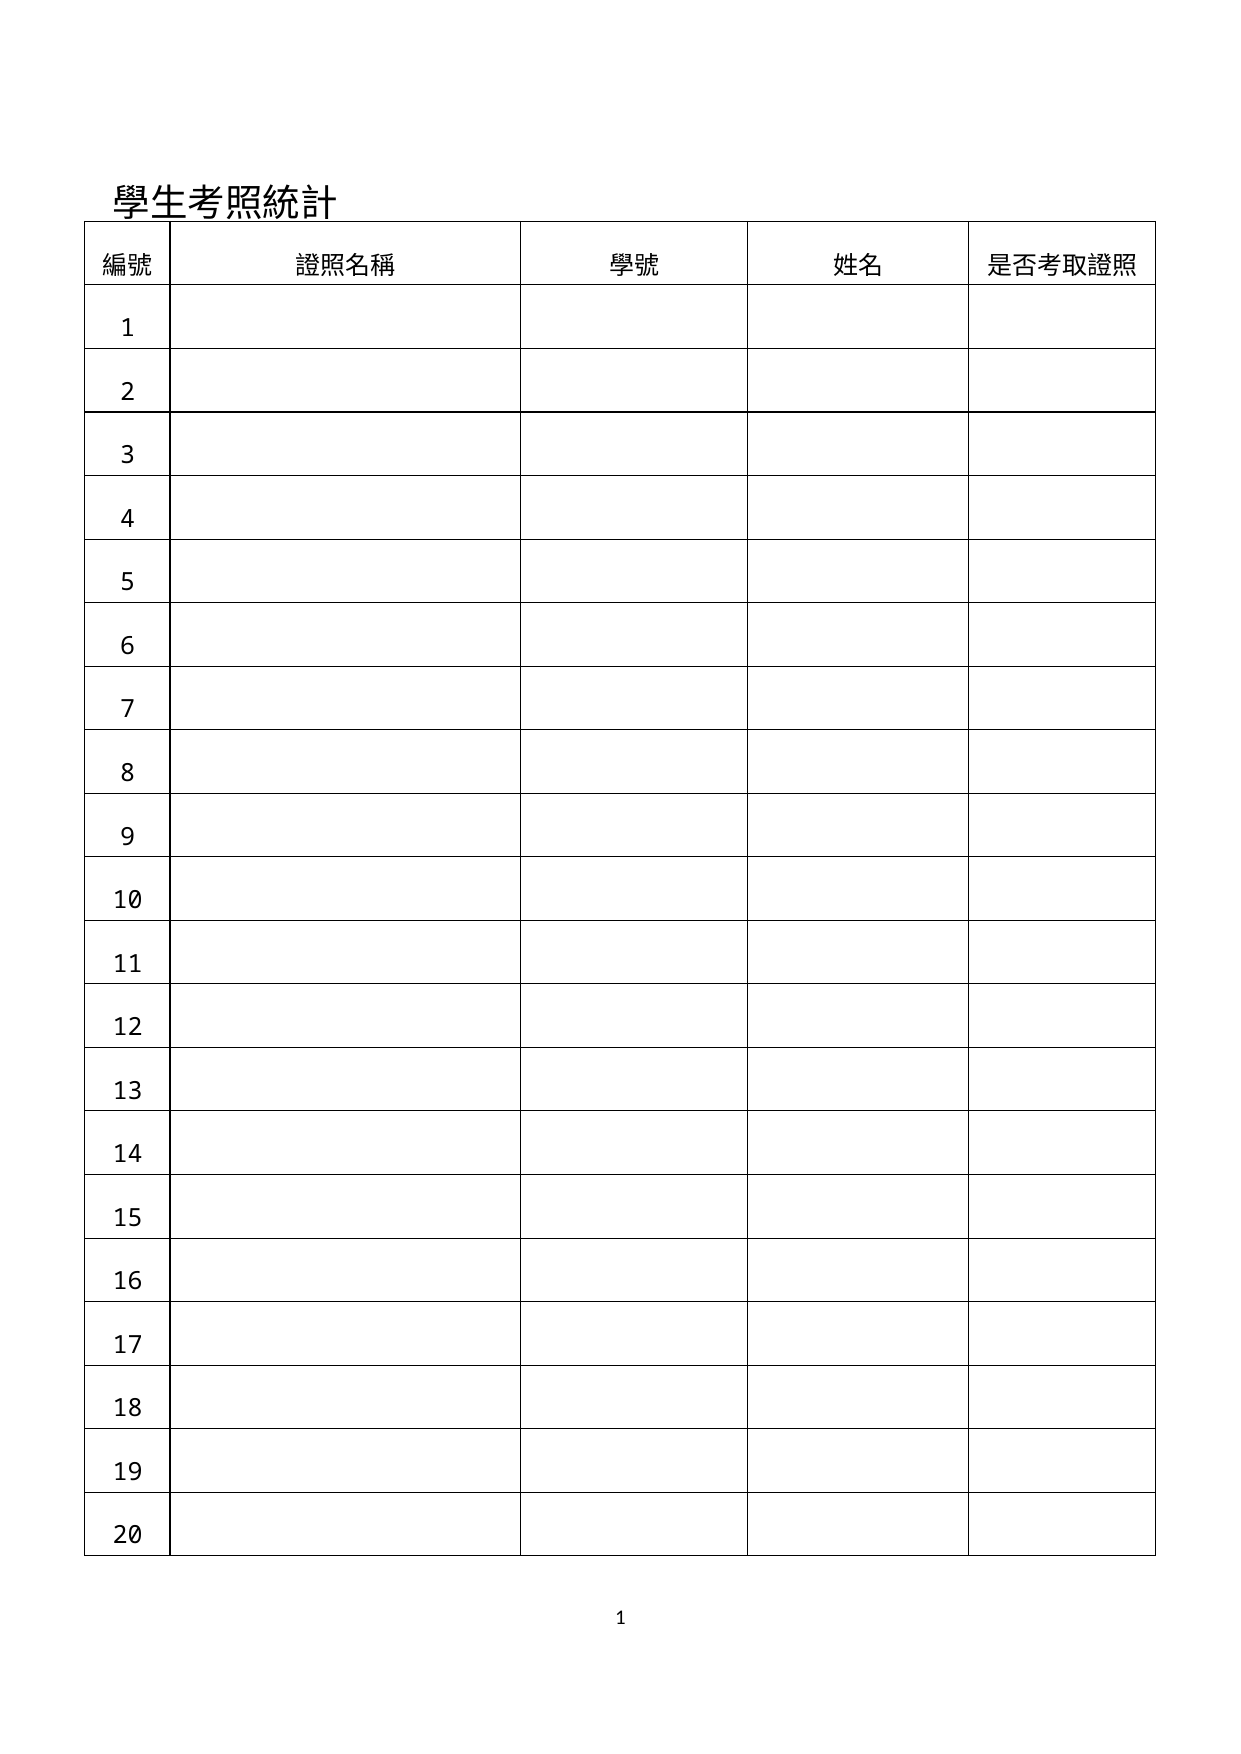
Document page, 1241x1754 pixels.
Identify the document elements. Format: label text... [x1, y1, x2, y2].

table_cell [748, 1493, 968, 1555]
table_cell 3 [85, 413, 169, 475]
table_cell [171, 1493, 520, 1555]
table_cell [521, 1429, 747, 1492]
table_cell [171, 1111, 520, 1174]
table_cell 6 [85, 603, 169, 666]
table_cell [969, 1048, 1155, 1110]
table_cell [521, 794, 747, 856]
table_cell [748, 1111, 968, 1174]
table_cell [171, 1366, 520, 1428]
table_cell [521, 603, 747, 666]
table_cell [969, 794, 1155, 856]
table_cell [521, 1366, 747, 1428]
table_cell [969, 667, 1155, 729]
table_cell [748, 603, 968, 666]
table_header 編號 [85, 222, 169, 284]
table_cell 12 [85, 984, 169, 1047]
table_cell 13 [85, 1048, 169, 1110]
table_cell [521, 1239, 747, 1301]
table_cell [171, 349, 520, 411]
table_cell [969, 1239, 1155, 1301]
table_cell [748, 794, 968, 856]
table_cell [748, 730, 968, 793]
table_cell [171, 1429, 520, 1492]
table_cell 15 [85, 1175, 169, 1237]
table_cell [969, 413, 1155, 475]
table_cell [521, 921, 747, 983]
table_cell [969, 349, 1155, 411]
table_cell [969, 1429, 1155, 1492]
table_cell [748, 1239, 968, 1301]
table_cell 7 [85, 667, 169, 729]
table_cell [171, 730, 520, 793]
table_cell [969, 1493, 1155, 1555]
table_cell [521, 667, 747, 729]
table_cell [171, 603, 520, 666]
table_cell [969, 857, 1155, 920]
table_cell [969, 1366, 1155, 1428]
table_cell [521, 730, 747, 793]
table_cell [969, 285, 1155, 348]
table_cell [748, 1429, 968, 1492]
table_cell [748, 349, 968, 411]
table_cell [748, 1048, 968, 1110]
table_cell [748, 667, 968, 729]
table_cell [748, 413, 968, 475]
table_cell [171, 1302, 520, 1364]
table_cell [748, 285, 968, 348]
table_cell [521, 285, 747, 348]
table_cell [521, 1302, 747, 1364]
table_cell [521, 1175, 747, 1237]
table_cell 9 [85, 794, 169, 856]
table_cell 16 [85, 1239, 169, 1301]
table_cell [521, 476, 747, 538]
table_cell 10 [85, 857, 169, 920]
text 學生考照統計 [112, 158, 1128, 221]
table_cell [171, 921, 520, 983]
table_cell [521, 984, 747, 1047]
table_cell [171, 1048, 520, 1110]
table_cell [521, 857, 747, 920]
table_cell [171, 540, 520, 602]
table_header 是否考取證照 [969, 222, 1155, 284]
table_header 姓名 [748, 222, 968, 284]
table_cell [171, 285, 520, 348]
table_cell [969, 603, 1155, 666]
table_cell 20 [85, 1493, 169, 1555]
table_cell [969, 730, 1155, 793]
table_header 證照名稱 [171, 222, 520, 284]
table_cell [171, 413, 520, 475]
table_cell [969, 1302, 1155, 1364]
table_cell [171, 1175, 520, 1237]
table_cell 8 [85, 730, 169, 793]
table_cell 1 [85, 285, 169, 348]
table_cell [521, 1111, 747, 1174]
table_header 學號 [521, 222, 747, 284]
table_cell [969, 1111, 1155, 1174]
table_cell [748, 1175, 968, 1237]
table_cell [969, 984, 1155, 1047]
table_cell [748, 857, 968, 920]
table_cell [171, 476, 520, 538]
table_cell [748, 540, 968, 602]
table_cell [748, 921, 968, 983]
table_cell [969, 540, 1155, 602]
table_cell [748, 1366, 968, 1428]
table_cell [748, 984, 968, 1047]
table_cell [521, 349, 747, 411]
table_cell 2 [85, 349, 169, 411]
table_cell [748, 1302, 968, 1364]
table_cell 19 [85, 1429, 169, 1492]
table_cell [748, 476, 968, 538]
table_cell [521, 1493, 747, 1555]
table_cell [171, 857, 520, 920]
table_cell 11 [85, 921, 169, 983]
table_cell 17 [85, 1302, 169, 1364]
table_cell 5 [85, 540, 169, 602]
table_cell 4 [85, 476, 169, 538]
table_cell [969, 476, 1155, 538]
table_cell [969, 921, 1155, 983]
table_cell 18 [85, 1366, 169, 1428]
table_cell [521, 1048, 747, 1110]
table_cell [521, 540, 747, 602]
table_cell [171, 667, 520, 729]
table_cell [969, 1175, 1155, 1237]
table_cell [521, 413, 747, 475]
table_cell [171, 1239, 520, 1301]
table_cell 14 [85, 1111, 169, 1174]
table_cell [171, 984, 520, 1047]
table_cell [171, 794, 520, 856]
